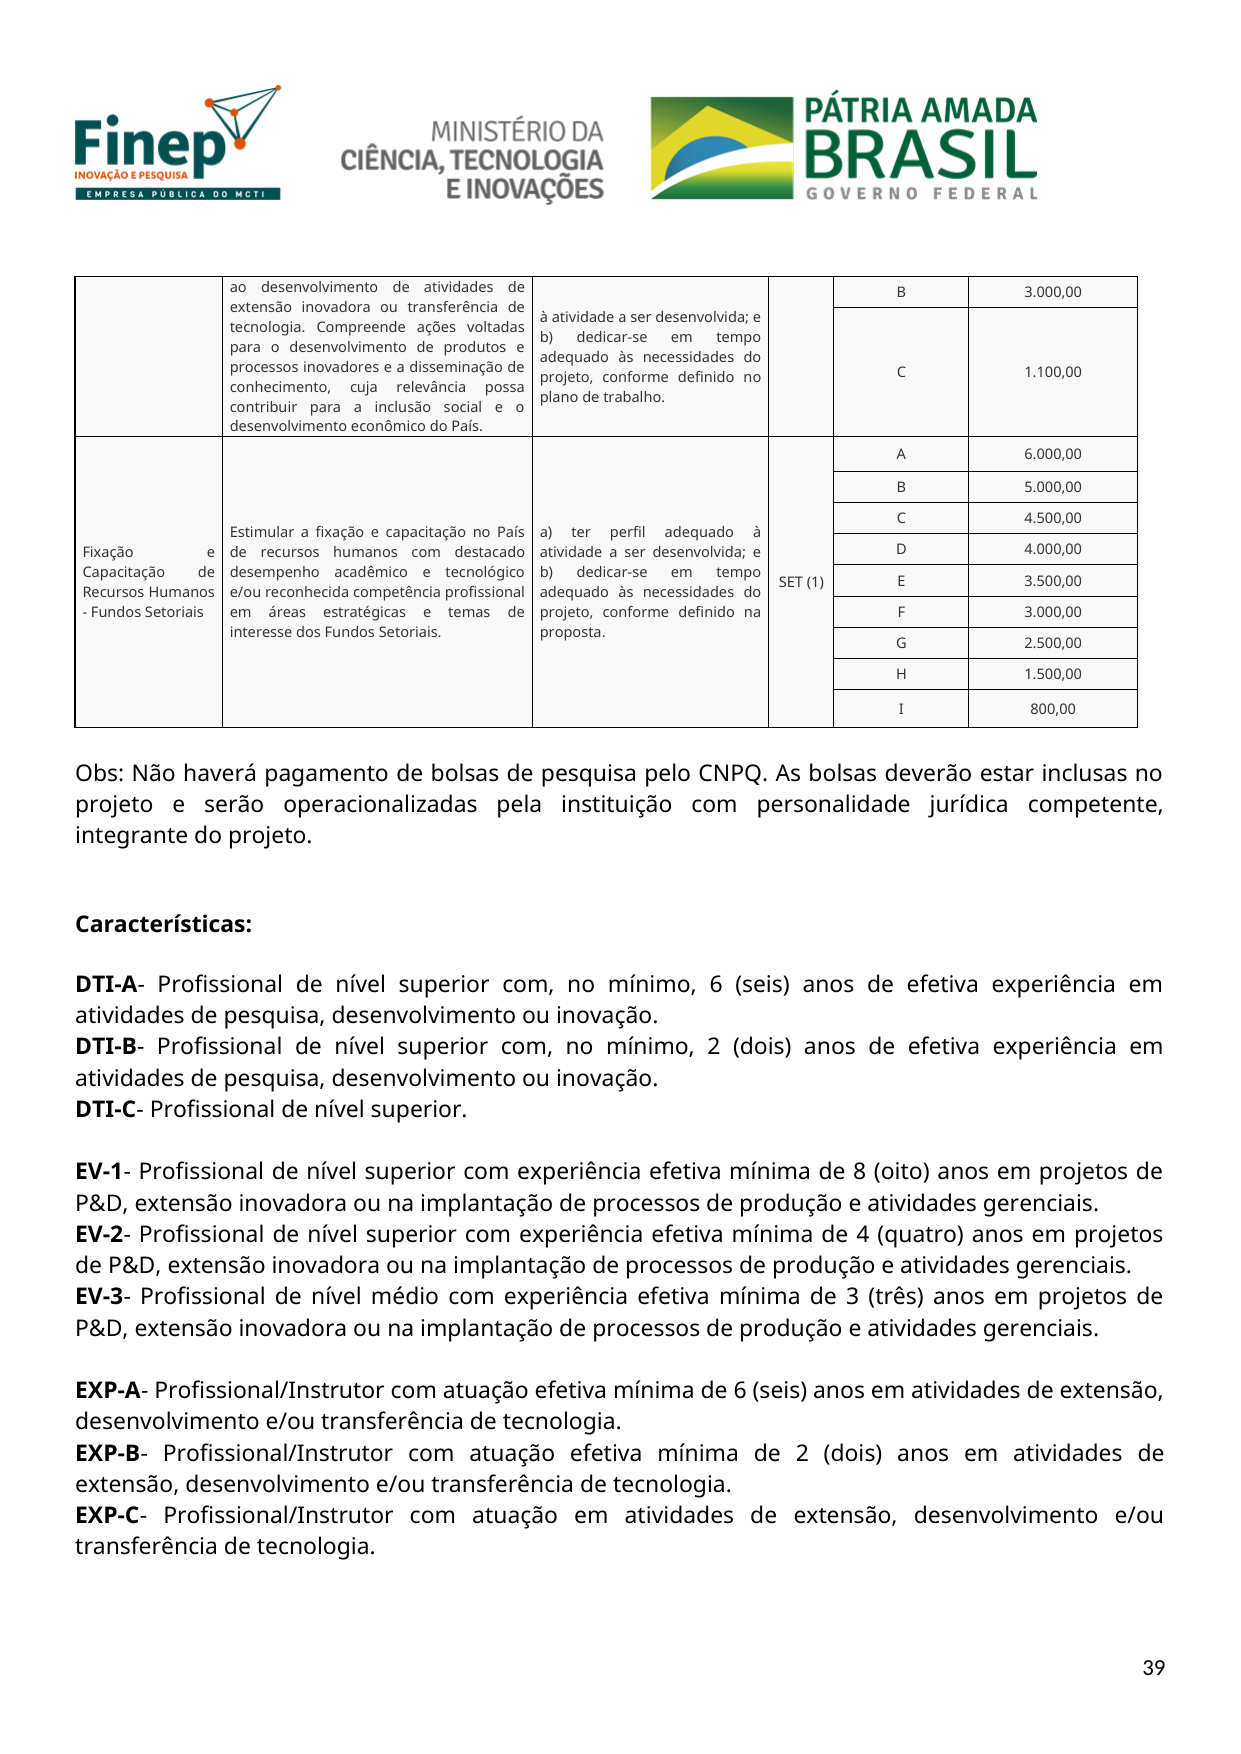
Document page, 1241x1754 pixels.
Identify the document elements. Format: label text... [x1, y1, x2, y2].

table_cell à atividade a ser desenvolvida; e b) dedicar-se em tempo adequado às necessidades do projeto, conforme definido no plano de trabalho. [533, 277, 768, 436]
table_cell Estimular a fixação e capacitação no País de recursos humanos com destacado desempenho acadêmico e tecnológico e/ou reconhecida competência profissional em áreas estratégicas e temas de interesse dos Fundos Setoriais. [223, 437, 532, 727]
text DTI-A- Profissional de nível superior com, no mínimo, 6 (seis) anos de efetiva experiência em atividades de pesquisa, desenvolvimento ou inovação. [75, 968, 1165, 1030]
table_cell A [834, 437, 968, 471]
text DTI-C- Profissional de nível superior. [75, 1093, 1165, 1124]
table_cell 800,00 [969, 690, 1137, 727]
table_cell D [834, 534, 968, 564]
table_cell 5.000,00 [969, 472, 1137, 502]
table_cell SET (1) [769, 437, 833, 727]
text EV-2- Profissional de nível superior com experiência efetiva mínima de 4 (quatro) anos em projetos de P&D, extensão inovadora ou na implantação de processos de produção e atividades gerenciais. [75, 1218, 1165, 1280]
table_cell E [834, 565, 968, 596]
text EXP-C- Profissional/Instrutor com atuação em atividades de extensão, desenvolvimento e/ou transferência de tecnologia. [75, 1499, 1165, 1562]
text EV-1- Profissional de nível superior com experiência efetiva mínima de 8 (oito) anos em projetos de P&D, extensão inovadora ou na implantação de processos de produção e atividades gerenciais. [75, 1155, 1165, 1218]
table_cell 3.000,00 [969, 277, 1137, 307]
table_cell B [834, 472, 968, 502]
table_cell 1.500,00 [969, 659, 1137, 689]
text Obs: Não haverá pagamento de bolsas de pesquisa pelo CNPQ. As bolsas deverão estar inclusas no projeto e serão operacionalizadas pela instituição com personalidade jurídica competente, integrante do projeto. [75, 757, 1165, 850]
table_cell F [834, 597, 968, 627]
table_cell a) ter perfil adequado à atividade a ser desenvolvida; e b) dedicar-se em tempo adequado às necessidades do projeto, conforme definido na proposta. [533, 437, 768, 727]
table_cell 2.500,00 [969, 628, 1137, 658]
table_cell 3.500,00 [969, 565, 1137, 596]
table_cell C [834, 308, 968, 436]
table_cell ao desenvolvimento de atividades de extensão inovadora ou transferência de tecnologia. Compreende ações voltadas para o desenvolvimento de produtos e processos inovadores e a disseminação de conhecimento, cuja relevância possa contribuir para a inclusão social e o desenvolvimento econômico do País. [223, 277, 532, 436]
table_cell I [834, 690, 968, 727]
table_cell [76, 277, 222, 436]
text EXP-B- Profissional/Instrutor com atuação efetiva mínima de 2 (dois) anos em atividades de extensão, desenvolvimento e/ou transferência de tecnologia. [75, 1437, 1165, 1499]
text EXP-A- Profissional/Instrutor com atuação efetiva mínima de 6 (seis) anos em atividades de extensão, desenvolvimento e/ou transferência de tecnologia. [75, 1374, 1165, 1437]
table_cell 4.500,00 [969, 503, 1137, 533]
table_cell B [834, 277, 968, 307]
table_cell C [834, 503, 968, 533]
table_cell 6.000,00 [969, 437, 1137, 471]
table_cell 3.000,00 [969, 597, 1137, 627]
table_cell H [834, 659, 968, 689]
table_cell G [834, 628, 968, 658]
table_cell 1.100,00 [969, 308, 1137, 436]
text DTI-B- Profissional de nível superior com, no mínimo, 2 (dois) anos de efetiva experiência em atividades de pesquisa, desenvolvimento ou inovação. [75, 1030, 1165, 1093]
table_cell 4.000,00 [969, 534, 1137, 564]
table_cell Fixação e Capacitação de Recursos Humanos - Fundos Setoriais [76, 437, 222, 727]
table_cell [769, 277, 833, 436]
text EV-3- Profissional de nível médio com experiência efetiva mínima de 3 (três) anos em projetos de P&D, extensão inovadora ou na implantação de processos de produção e atividades gerenciais. [75, 1280, 1165, 1343]
text Características: [75, 908, 1165, 939]
